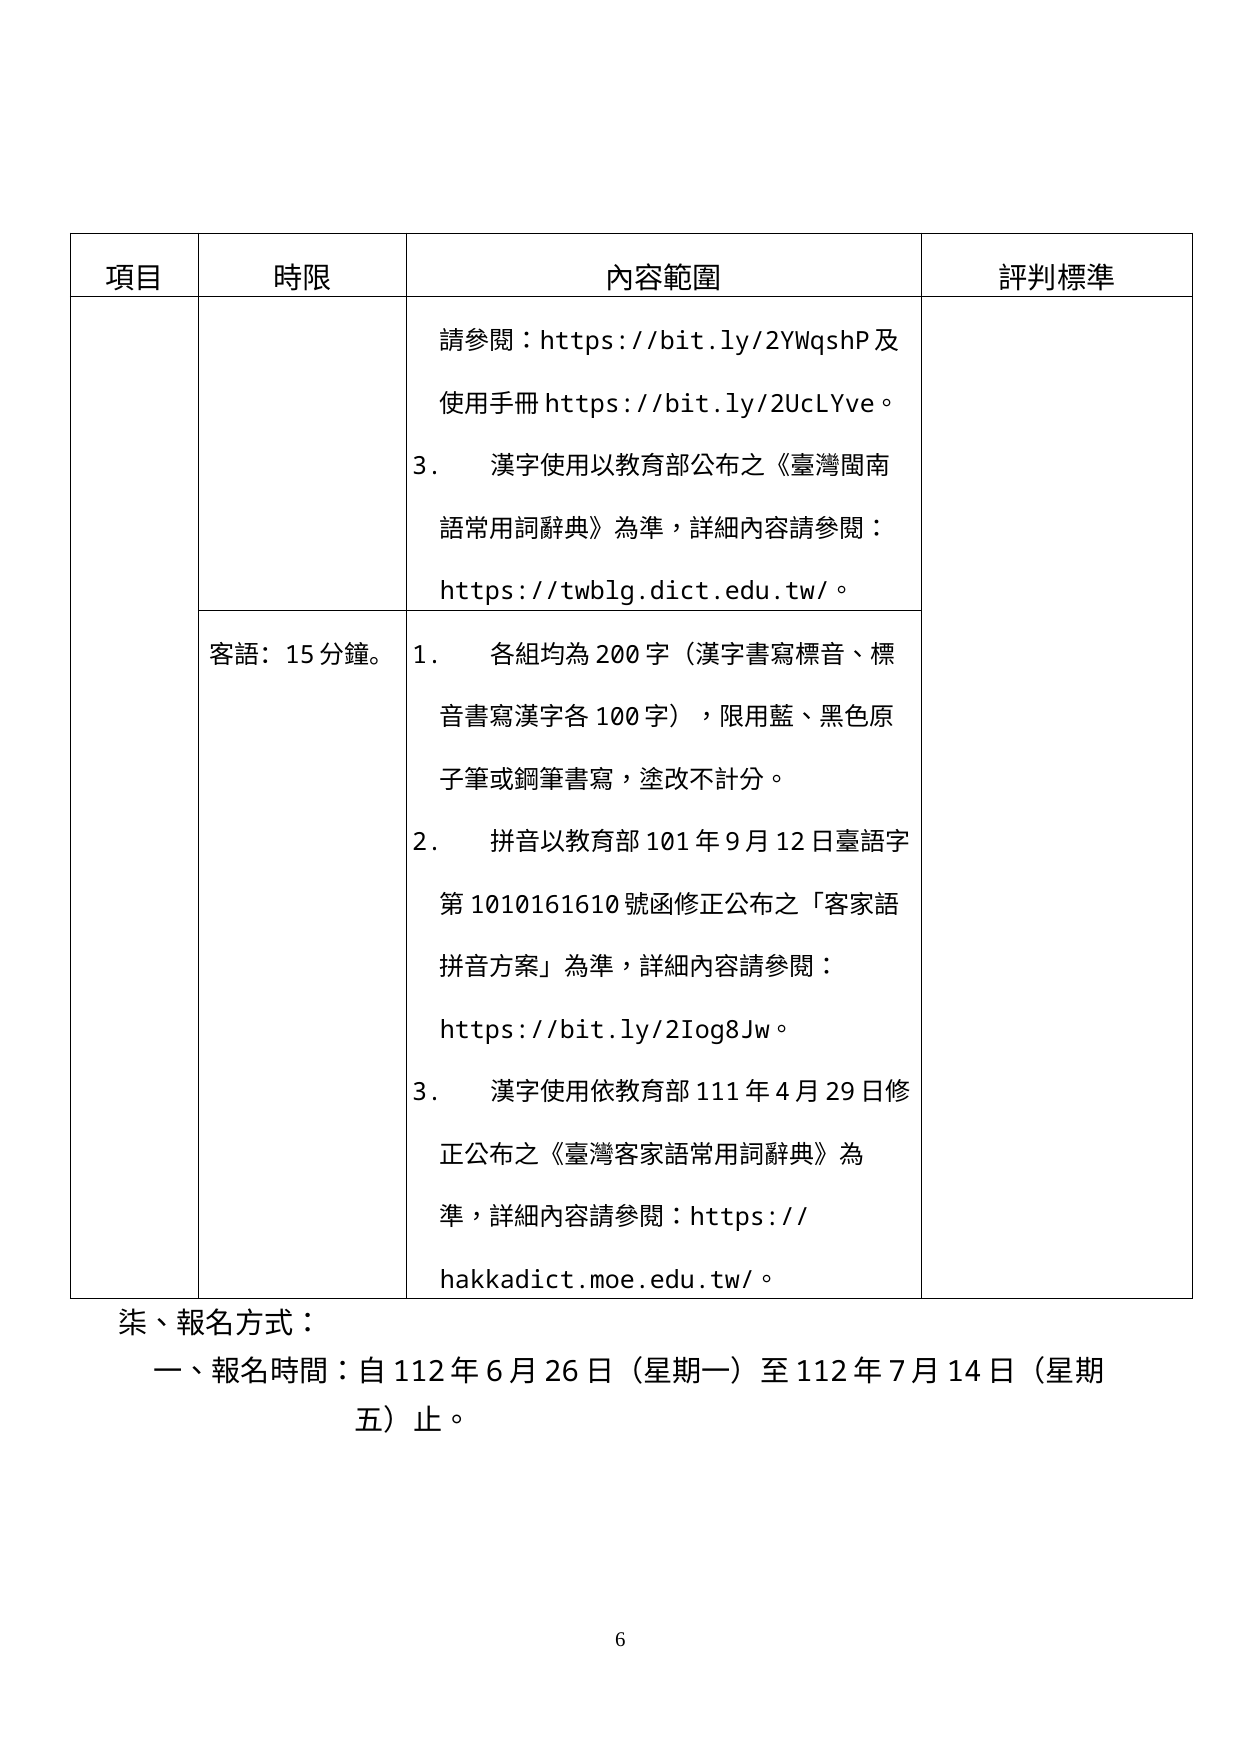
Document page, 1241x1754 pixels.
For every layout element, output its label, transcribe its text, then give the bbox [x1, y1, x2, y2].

table_header 評判標準 [922, 234, 1192, 296]
text 一、報名時間：自112年6月26日（星期一）至112年7月14日（星期五）止。 [118, 1348, 1122, 1439]
table_cell [71, 297, 198, 1298]
table_header 時限 [199, 234, 406, 296]
table_cell [199, 297, 406, 610]
table_cell 請參閱：https://bit.ly/2YWqshP及使用手冊https://bit.ly/2UcLYve。 漢字使用以教育部公布之《臺灣閩南語常用詞辭典》為準，詳細內容請參閱：https://twblg.dict.edu.tw/。 [407, 297, 921, 610]
table_header 內容範圍 [407, 234, 921, 296]
table_header 項目 [71, 234, 198, 296]
text 柒、報名方式： [118, 1299, 1122, 1342]
table_cell 客語：15分鐘。 [199, 611, 406, 1298]
table_cell 各組均為200字（漢字書寫標音、標音書寫漢字各100字），限用藍、黑色原子筆或鋼筆書寫，塗改不計分。 拼音以教育部101年9月12日臺語字第1010161610號函修正公布之「客家語拼音方案」為準，詳細內容請參閱：https://bit.ly/2Iog8Jw。 漢字使用依教育部111年4月29日修正公布之《臺灣客家語常用詞辭典》為準，詳細內容請參閱：https://hakkadict.moe.edu.tw/。 [407, 611, 921, 1298]
table_cell [922, 297, 1192, 1298]
